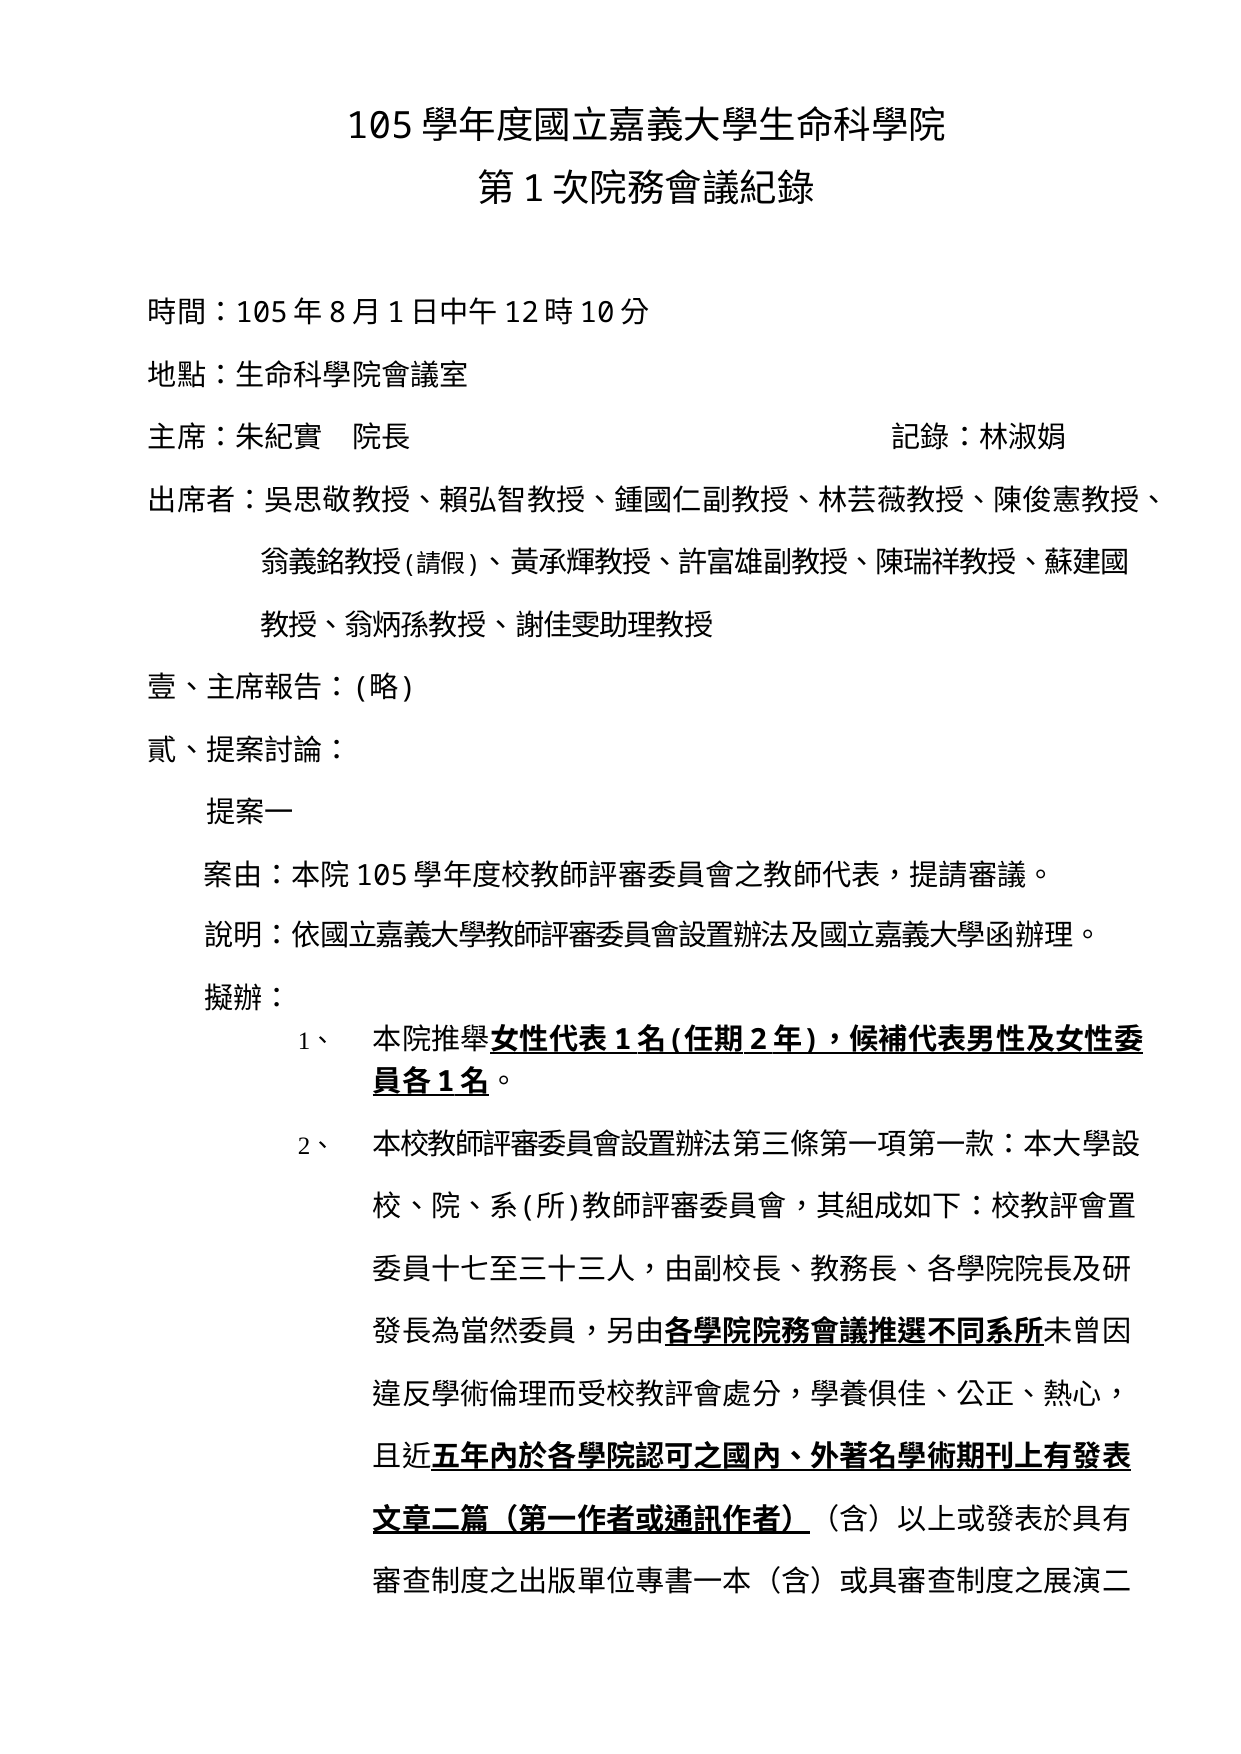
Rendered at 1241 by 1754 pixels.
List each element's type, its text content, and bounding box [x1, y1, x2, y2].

text 105學年度國立嘉義大學生命科學院 [148, 81, 1144, 143]
text 時間：105年8月1日中午12時10分 [148, 268, 1144, 331]
text 擬辦： [204, 954, 1144, 1016]
list 本校教師評審委員會設置辦法第三條第一項第一款：本大學設校、院、系(所)教師評審委員會，其組成如下：校教評會置委員十七至三十三人，由副校長、教務長、各學院院長及研發長為當然委員，另由各學院院務會議推選不同系所未曾因違反學術倫理而受校教評會處分，學養俱佳、公正、熱心，且近五年內於各學院認可之國內、外著名學術期刊上有發表文章二篇（第一作者或通訊作者）（含）以上或發表於具有審查制度之出版單位專書一本（含）或具審查制度之展演二場次（含）以上之教授代表組成之（師資培育中心之教授則歸併師範學院），由校長指定副校長一人擔任召集人兼主席，主席因故無法主持會議時，由委員互推ㄧ人為主席。 [298, 1100, 1144, 1600]
text 主席：朱紀實 院長 記錄：林淑娟 [148, 393, 1144, 456]
text 提案一 [148, 768, 1144, 831]
text 案由：本院105學年度校教師評審委員會之教師代表，提請審議。 [148, 831, 1181, 893]
text 出席者：吳思敬教授、賴弘智教授、鍾國仁副教授、林芸薇教授、陳俊憲教授、翁義銘教授(請假)、黃承輝教授、許富雄副教授、陳瑞祥教授、蘇建國教授、翁炳孫教授、謝佳雯助理教授 [148, 456, 1144, 643]
list 本院推舉女性代表1名(任期2年)，候補代表男性及女性委員各1名。 [298, 1016, 1144, 1100]
text 貳、提案討論： [148, 706, 1144, 768]
text 說明：依國立嘉義大學教師評審委員會設置辦法及國立嘉義大學函辦理。 [204, 912, 1144, 954]
text 壹、主席報告：(略) [148, 643, 1144, 706]
text 地點：生命科學院會議室 [148, 331, 1144, 393]
text 第1次院務會議紀錄 [148, 143, 1144, 206]
